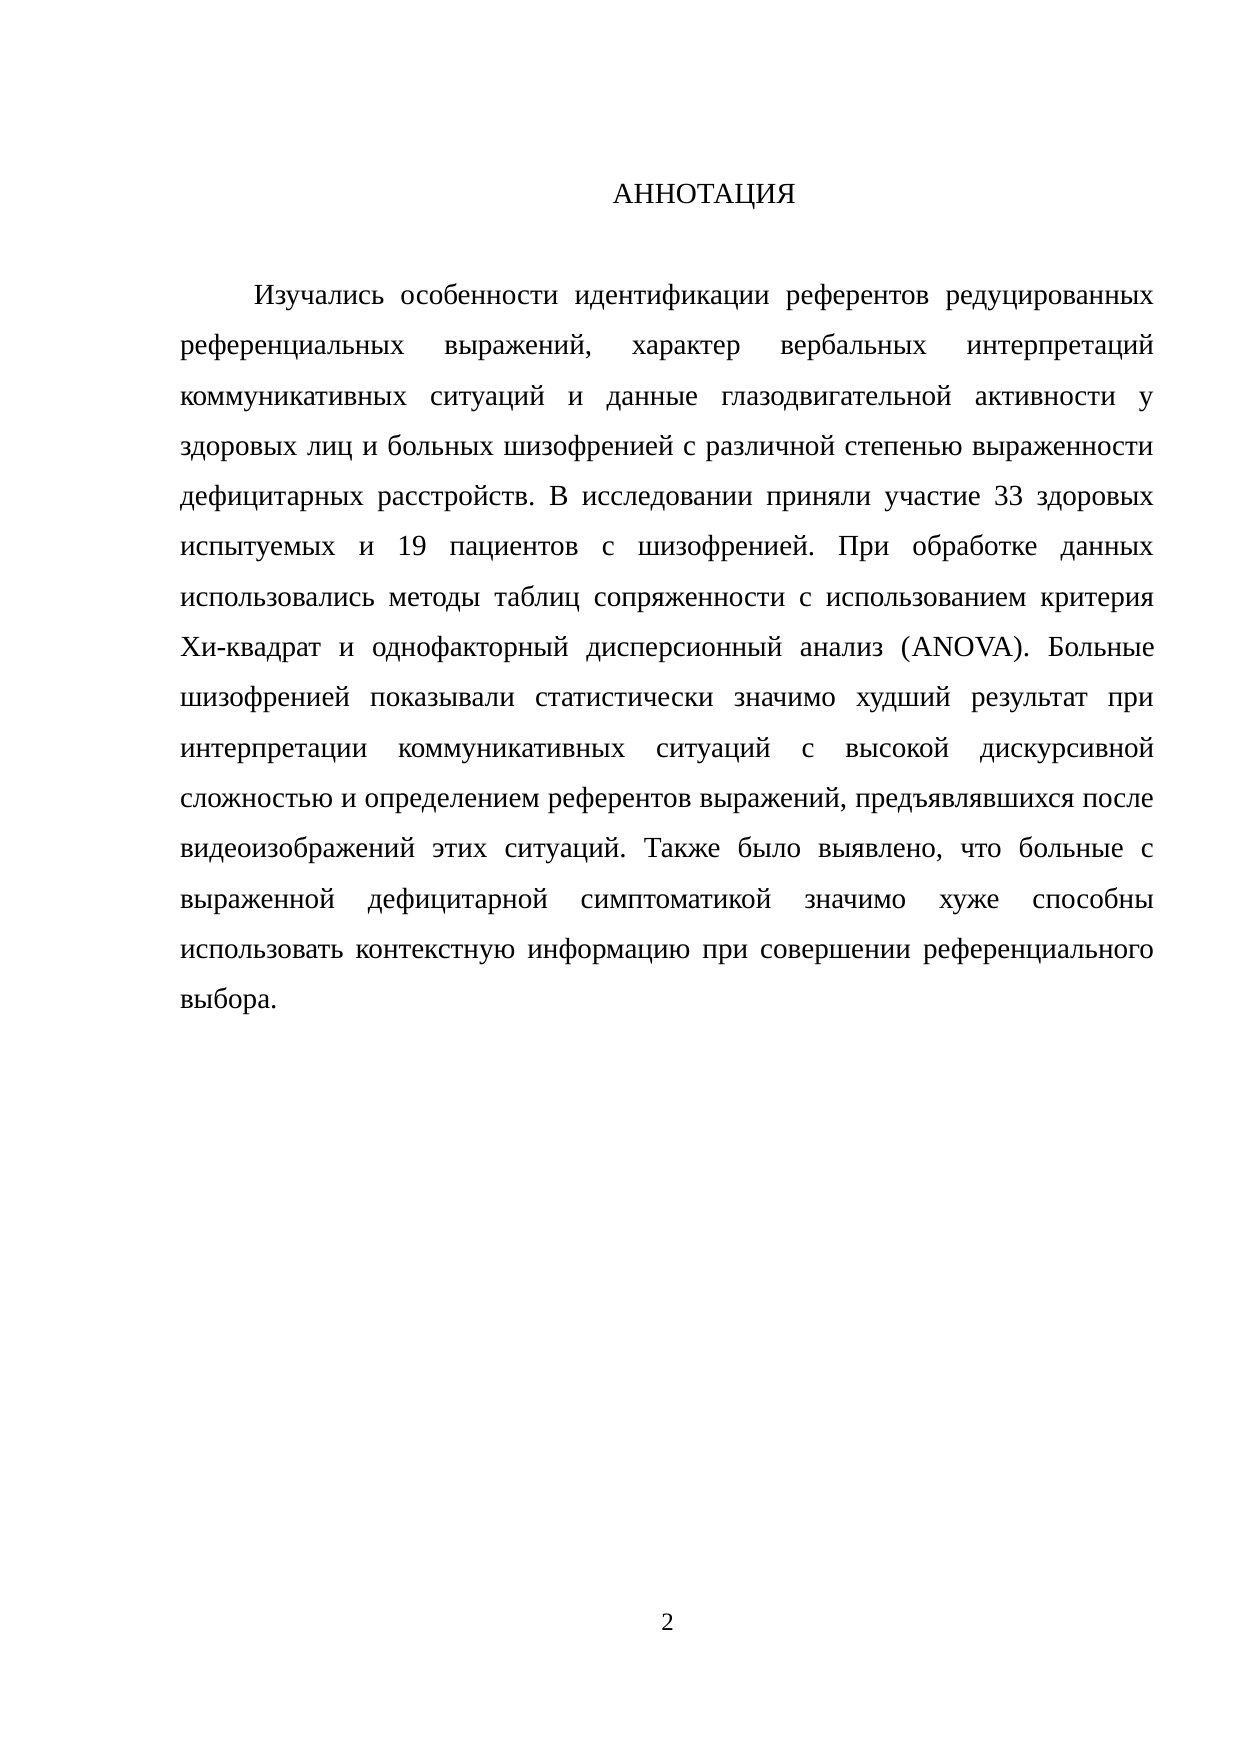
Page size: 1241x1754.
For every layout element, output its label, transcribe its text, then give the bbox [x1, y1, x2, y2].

text АННОТАЦИЯ [180, 176, 1155, 210]
text Изучались особенности идентификации референтов редуцированных референциальных выражений, характер вербальных интерпретаций коммуникативных ситуаций и данные глазодвигательной активности у здоровых лиц и больных шизофренией с различной степенью выраженности дефицитарных расстройств. В исследовании приняли участие 33 здоровых испытуемых и 19 пациентов с шизофренией. При обработке данных использовались методы таблиц сопряженности с использованием критерия Хи-квадрат и однофакторный дисперсионный анализ (ANOVA). Больные шизофренией показывали статистически значимо худший результат при интерпретации коммуникативных ситуаций с высокой дискурсивной сложностью и определением референтов выражений, предъявлявшихся после видеоизображений этих ситуаций. Также было выявлено, что больные с выраженной дефицитарной симптоматикой значимо хуже способны использовать контекстную информацию при совершении референциального выбора. [180, 277, 1155, 1015]
